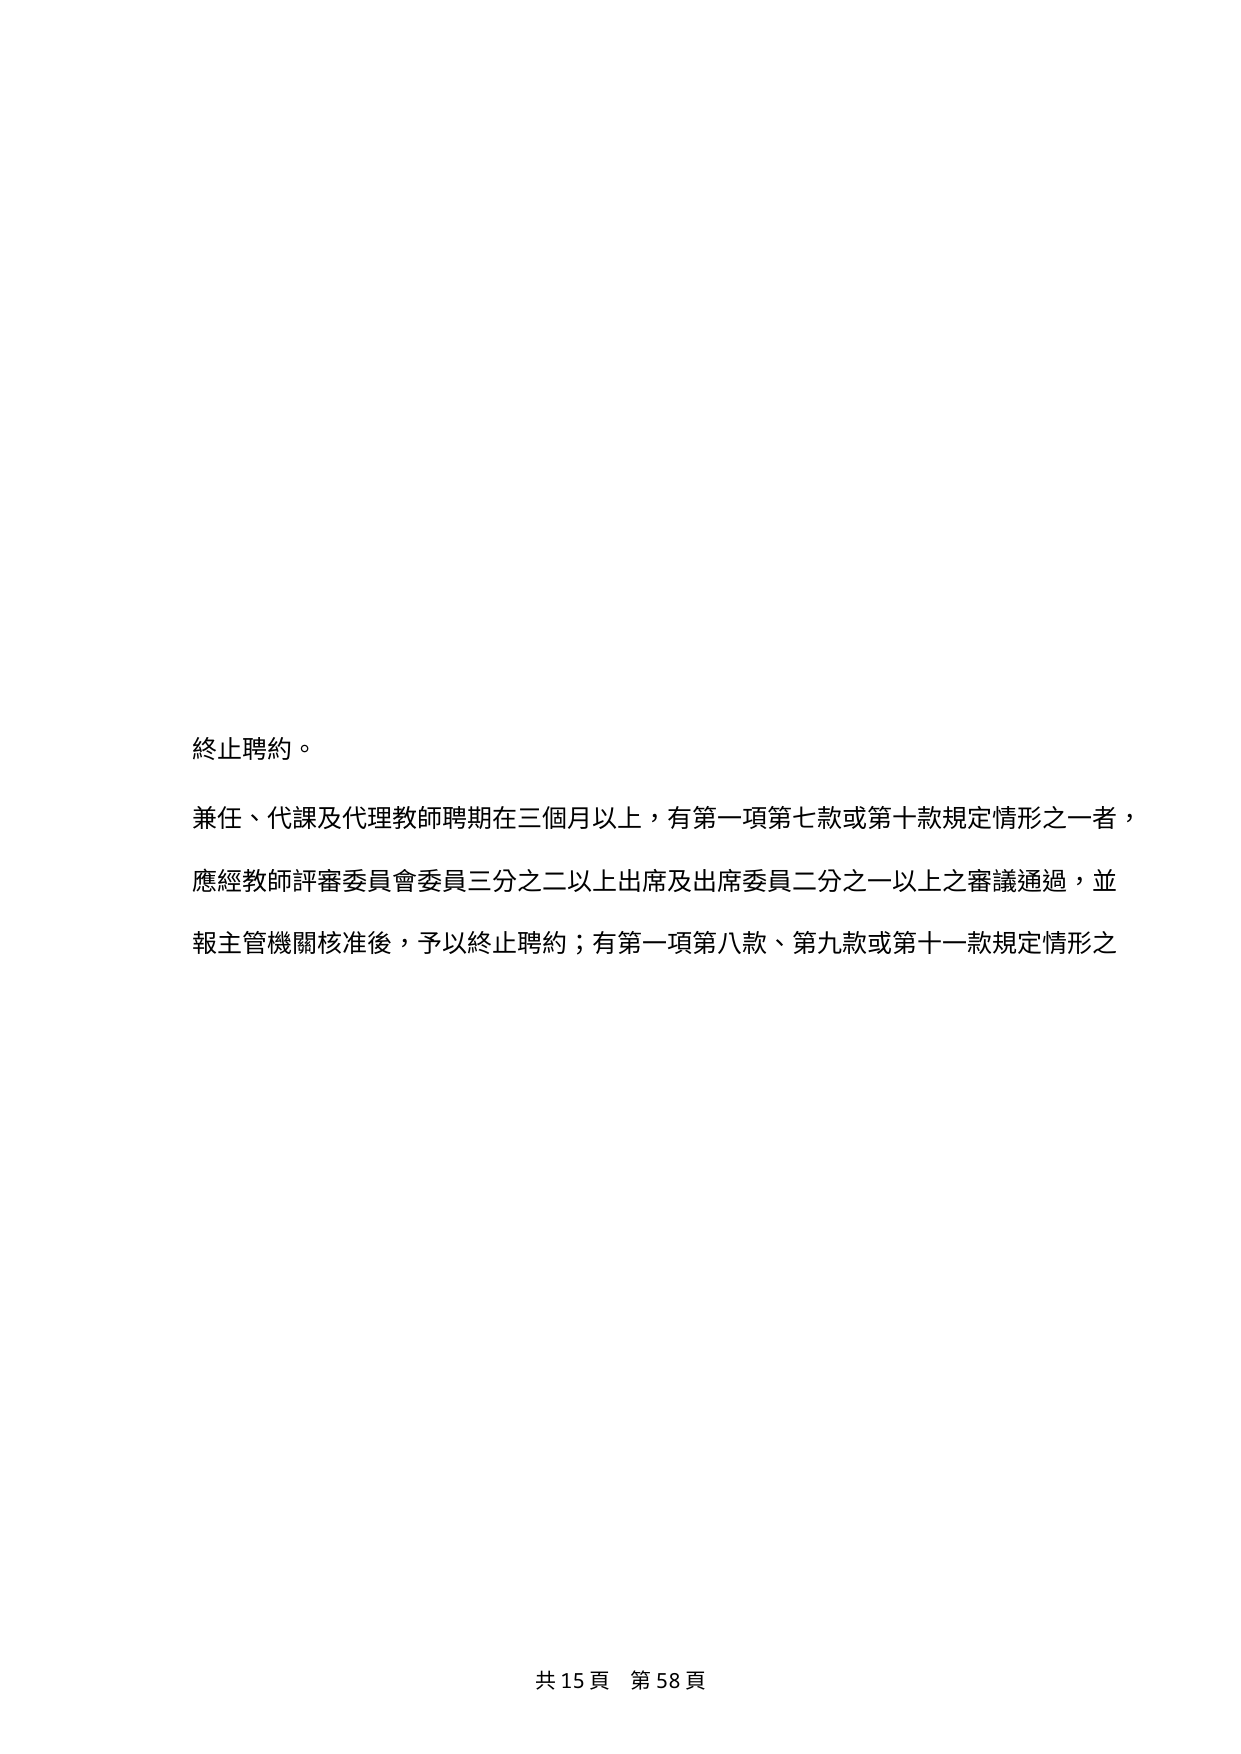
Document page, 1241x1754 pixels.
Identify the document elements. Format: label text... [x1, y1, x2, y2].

text 終止聘約。 [192, 706, 1122, 768]
text 兼任、代課及代理教師聘期在三個月以上，有第一項第七款或第十款規定情形之一者，應經教師評審委員會委員三分之二以上出席及出席委員二分之一以上之審議通過，並報主管機關核准後，予以終止聘約；有第一項第八款、第九款或第十一款規定情形之一者，應經教師評審委員會委員三分之二以上出席及出席委員三分之二以上之審議通過，並報主管機關核准後，予以終止聘約。 [192, 775, 1122, 962]
